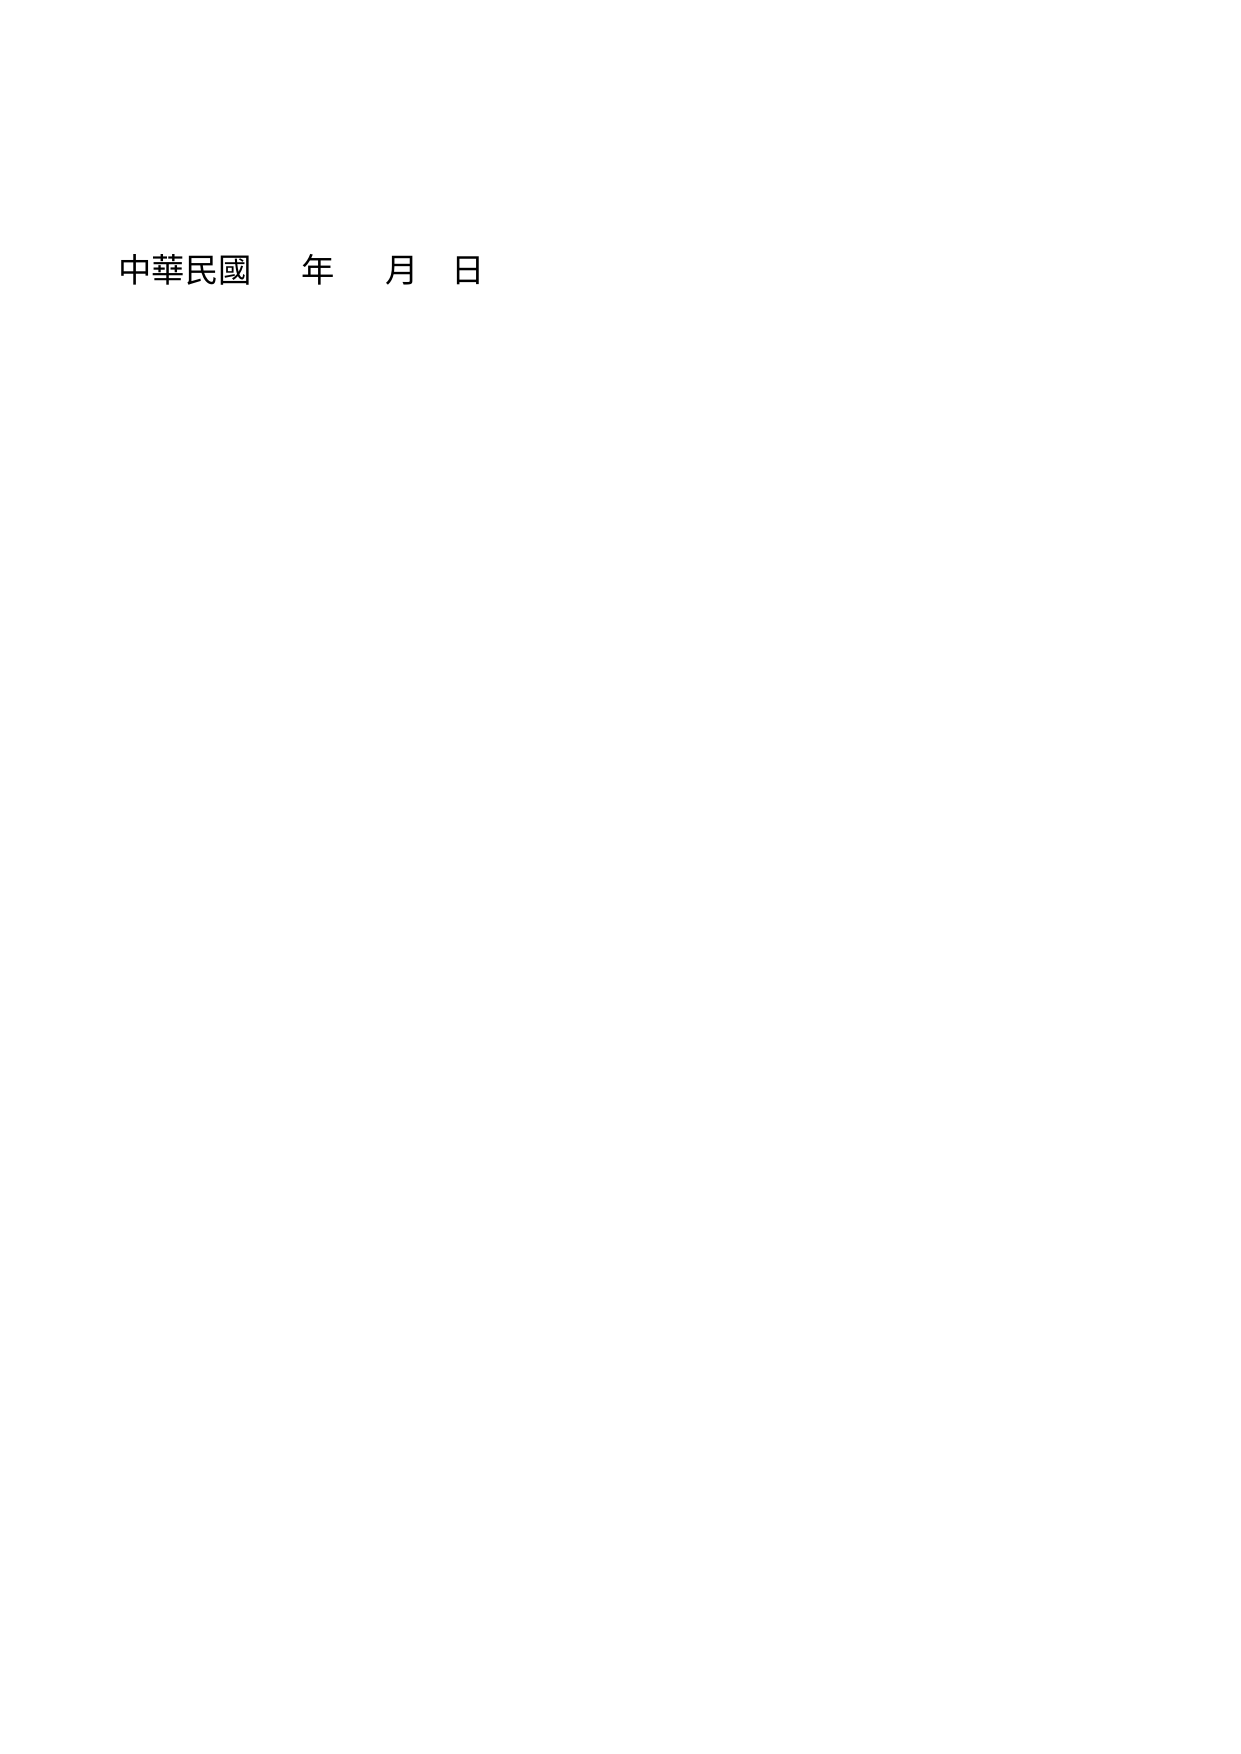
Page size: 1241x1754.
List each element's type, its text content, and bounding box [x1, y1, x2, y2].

text 中華民國 年 月 日 [118, 227, 1122, 289]
